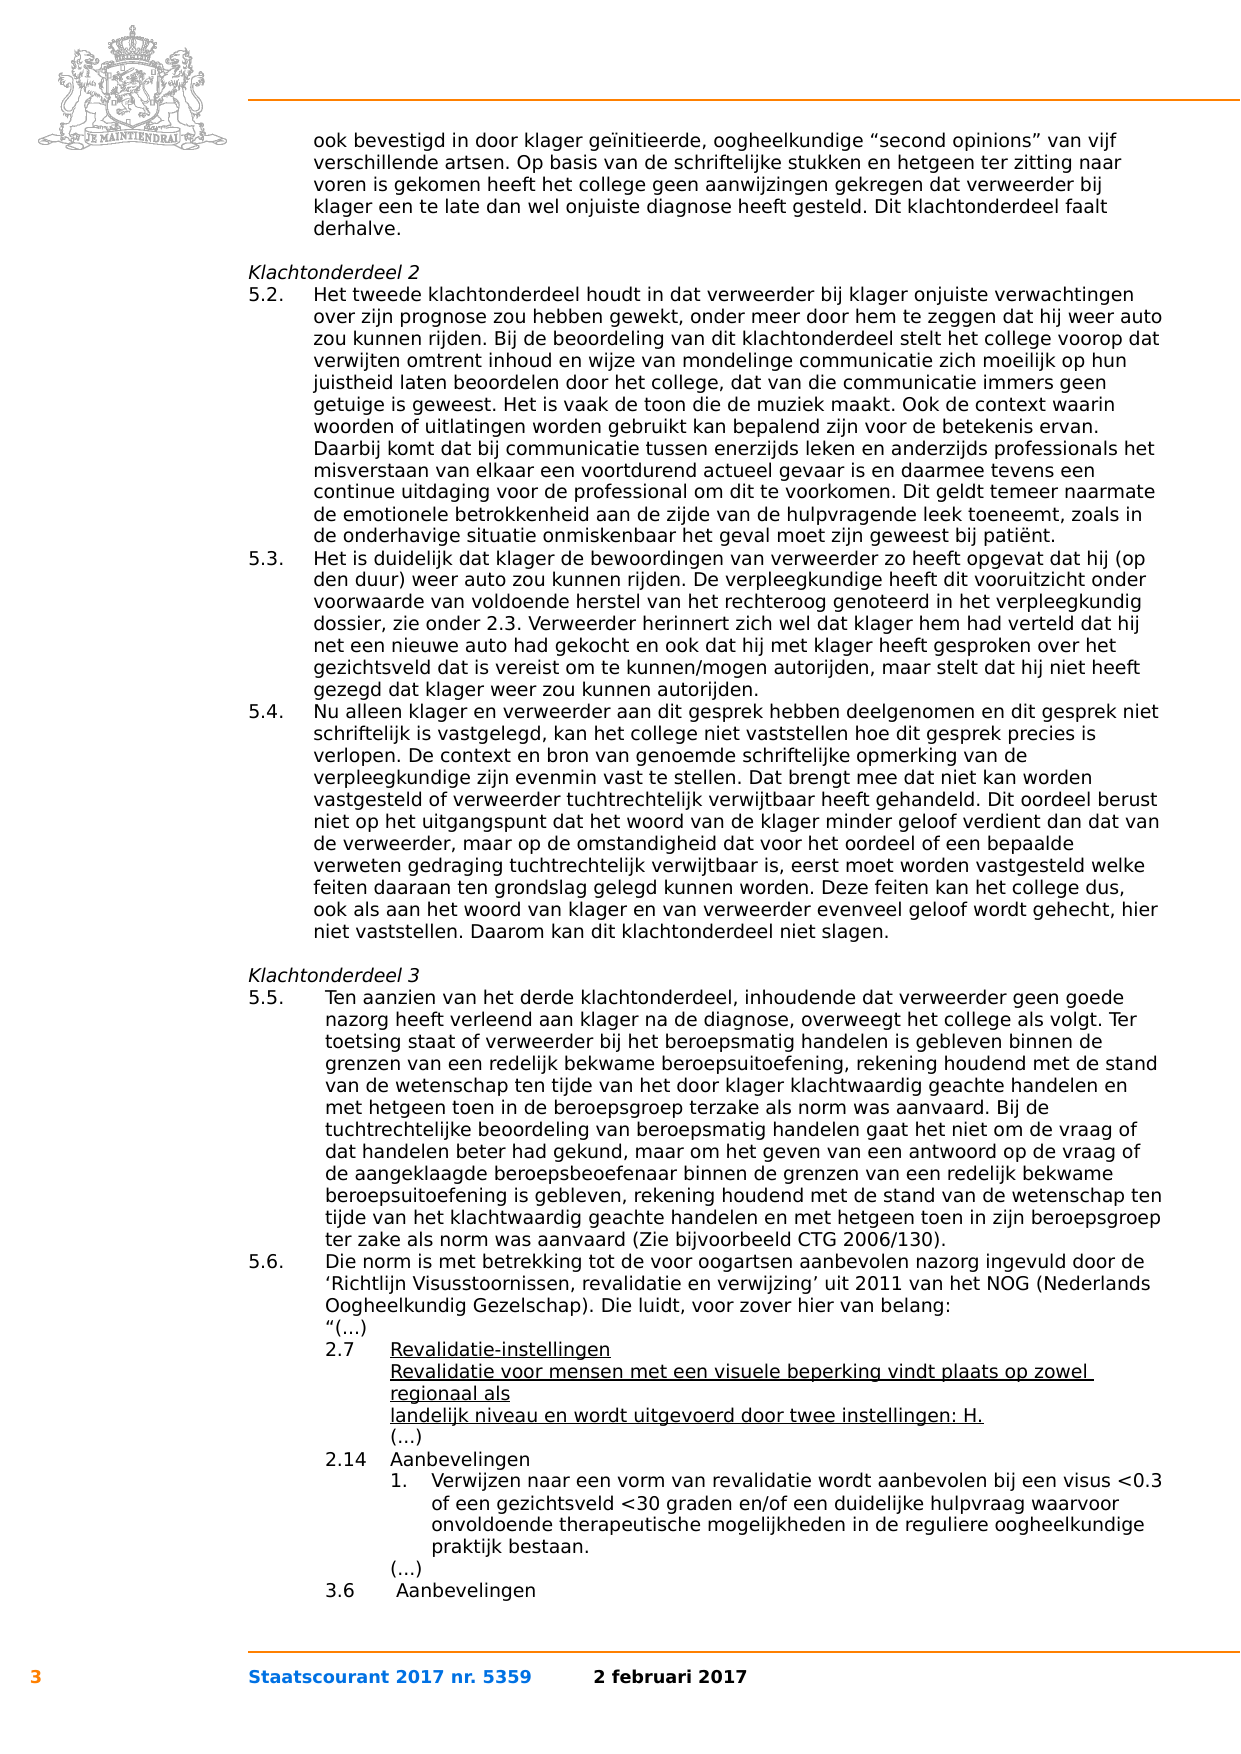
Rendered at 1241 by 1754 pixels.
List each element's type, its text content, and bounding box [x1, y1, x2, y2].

text 5.2. Het tweede klachtonderdeel houdt in dat verweerder bij klager onjuiste verwachtingen over zijn prognose zou hebben gewekt, onder meer door hem te zeggen dat hij weer auto zou kunnen rijden. Bij de beoordeling van dit klachtonderdeel stelt het college voorop dat verwijten omtrent inhoud en wijze van mondelinge communicatie zich moeilijk op hun juistheid laten beoordelen door het college, dat van die communicatie immers geen getuige is geweest. Het is vaak de toon die de muziek maakt. Ook de context waarin woorden of uitlatingen worden gebruikt kan bepalend zijn voor de betekenis ervan. Daarbij komt dat bij communicatie tussen enerzijds leken en anderzijds professionals het misverstaan van elkaar een voortdurend actueel gevaar is en daarmee tevens een continue uitdaging voor de professional om dit te voorkomen. Dit geldt temeer naarmate de emotionele betrokkenheid aan de zijde van de hulpvragende leek toeneemt, zoals in de onderhavige situatie onmiskenbaar het geval moet zijn geweest bij patiënt. [248, 284, 1163, 547]
text 5.6. Die norm is met betrekking tot de voor oogartsen aanbevolen nazorg ingevuld door de ‘Richtlijn Visusstoornissen, revalidatie en verwijzing’ uit 2011 van het NOG (Nederlands Oogheelkundig Gezelschap). Die luidt, voor zover hier van belang: [248, 1251, 1163, 1317]
text landelijk niveau en wordt uitgevoerd door twee instellingen: H. [390, 1404, 1163, 1426]
text 1. Verwijzen naar een vorm van revalidatie wordt aanbevolen bij een visus <0.3 of een gezichtsveld <30 graden en/of een duidelijke hulpvraag waarvoor onvoldoende therapeutische mogelijkheden in de reguliere oogheelkundige praktijk bestaan. [390, 1470, 1163, 1558]
text Revalidatie voor mensen met een visuele beperking vindt plaats op zowel regionaal als [390, 1361, 1163, 1404]
text ook bevestigd in door klager geïnitieerde, oogheelkundige “second opinions” van vijf verschillende artsen. Op basis van de schriftelijke stukken en hetgeen ter zitting naar voren is gekomen heeft het college geen aanwijzingen gekregen dat verweerder bij klager een te late dan wel onjuiste diagnose heeft gesteld. Dit klachtonderdeel faalt derhalve. [248, 130, 1163, 240]
subtitle Klachtonderdeel 3 [248, 965, 1163, 987]
text (...) [390, 1426, 1163, 1448]
picture [38, 25, 227, 150]
text 3.6 Aanbevelingen [325, 1580, 1163, 1602]
text (...) [390, 1558, 1163, 1580]
text 5.3. Het is duidelijk dat klager de bewoordingen van verweerder zo heeft opgevat dat hij (op den duur) weer auto zou kunnen rijden. De verpleegkundige heeft dit vooruitzicht onder voorwaarde van voldoende herstel van het rechteroog genoteerd in het verpleegkundig dossier, zie onder 2.3. Verweerder herinnert zich wel dat klager hem had verteld dat hij net een nieuwe auto had gekocht en ook dat hij met klager heeft gesproken over het gezichtsveld dat is vereist om te kunnen/mogen autorijden, maar stelt dat hij niet heeft gezegd dat klager weer zou kunnen autorijden. [248, 547, 1163, 701]
text 5.4. Nu alleen klager en verweerder aan dit gesprek hebben deelgenomen en dit gesprek niet schriftelijk is vastgelegd, kan het college niet vaststellen hoe dit gesprek precies is verlopen. De context en bron van genoemde schriftelijke opmerking van de verpleegkundige zijn evenmin vast te stellen. Dat brengt mee dat niet kan worden vastgesteld of verweerder tuchtrechtelijk verwijtbaar heeft gehandeld. Dit oordeel berust niet op het uitgangspunt dat het woord van de klager minder geloof verdient dan dat van de verweerder, maar op de omstandigheid dat voor het oordeel of een bepaalde verweten gedraging tuchtrechtelijk verwijtbaar is, eerst moet worden vastgesteld welke feiten daaraan ten grondslag gelegd kunnen worden. Deze feiten kan het college dus, ook als aan het woord van klager en van verweerder evenveel geloof wordt gehecht, hier niet vaststellen. Daarom kan dit klachtonderdeel niet slagen. [248, 701, 1163, 943]
text 2.7 Revalidatie-instellingen [325, 1338, 1163, 1361]
subtitle Klachtonderdeel 2 [248, 262, 1163, 284]
text “(...) [325, 1317, 1163, 1338]
text 5.5. Ten aanzien van het derde klachtonderdeel, inhoudende dat verweerder geen goede nazorg heeft verleend aan klager na de diagnose, overweegt het college als volgt. Ter toetsing staat of verweerder bij het beroepsmatig handelen is gebleven binnen de grenzen van een redelijk bekwame beroepsuitoefening, rekening houdend met de stand van de wetenschap ten tijde van het door klager klachtwaardig geachte handelen en met hetgeen toen in de beroepsgroep terzake als norm was aanvaard. Bij de tuchtrechtelijke beoordeling van beroepsmatig handelen gaat het niet om de vraag of dat handelen beter had gekund, maar om het geven van een antwoord op de vraag of de aangeklaagde beroepsbeoefenaar binnen de grenzen van een redelijk bekwame beroepsuitoefening is gebleven, rekening houdend met de stand van de wetenschap ten tijde van het klachtwaardig geachte handelen en met hetgeen toen in zijn beroepsgroep ter zake als norm was aanvaard (Zie bijvoorbeeld CTG 2006/130). [248, 987, 1163, 1251]
text 2.14 Aanbevelingen [325, 1448, 1163, 1470]
